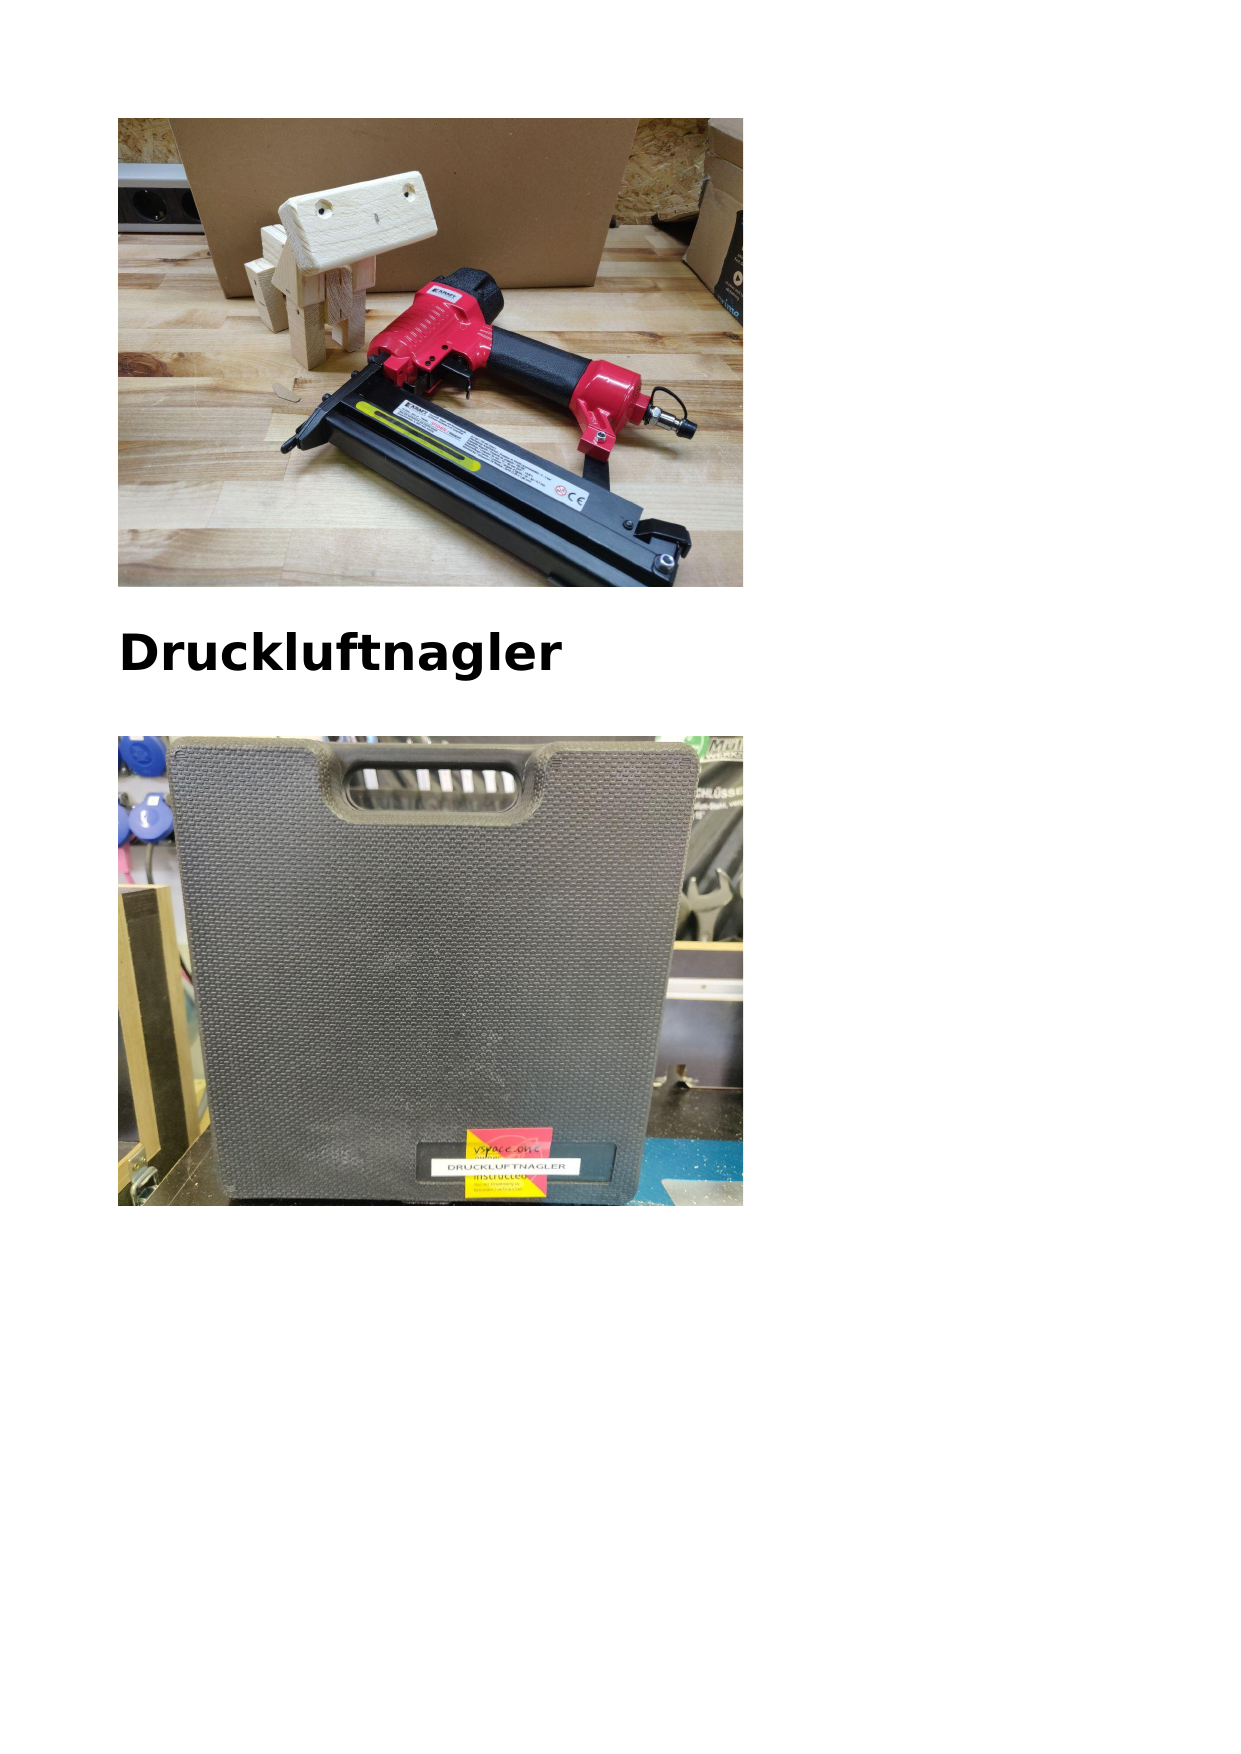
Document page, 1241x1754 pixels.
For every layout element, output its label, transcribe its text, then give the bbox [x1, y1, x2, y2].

picture [118, 118, 744, 587]
subtitle Druckluftnagler [118, 624, 1122, 683]
picture [118, 736, 744, 1206]
